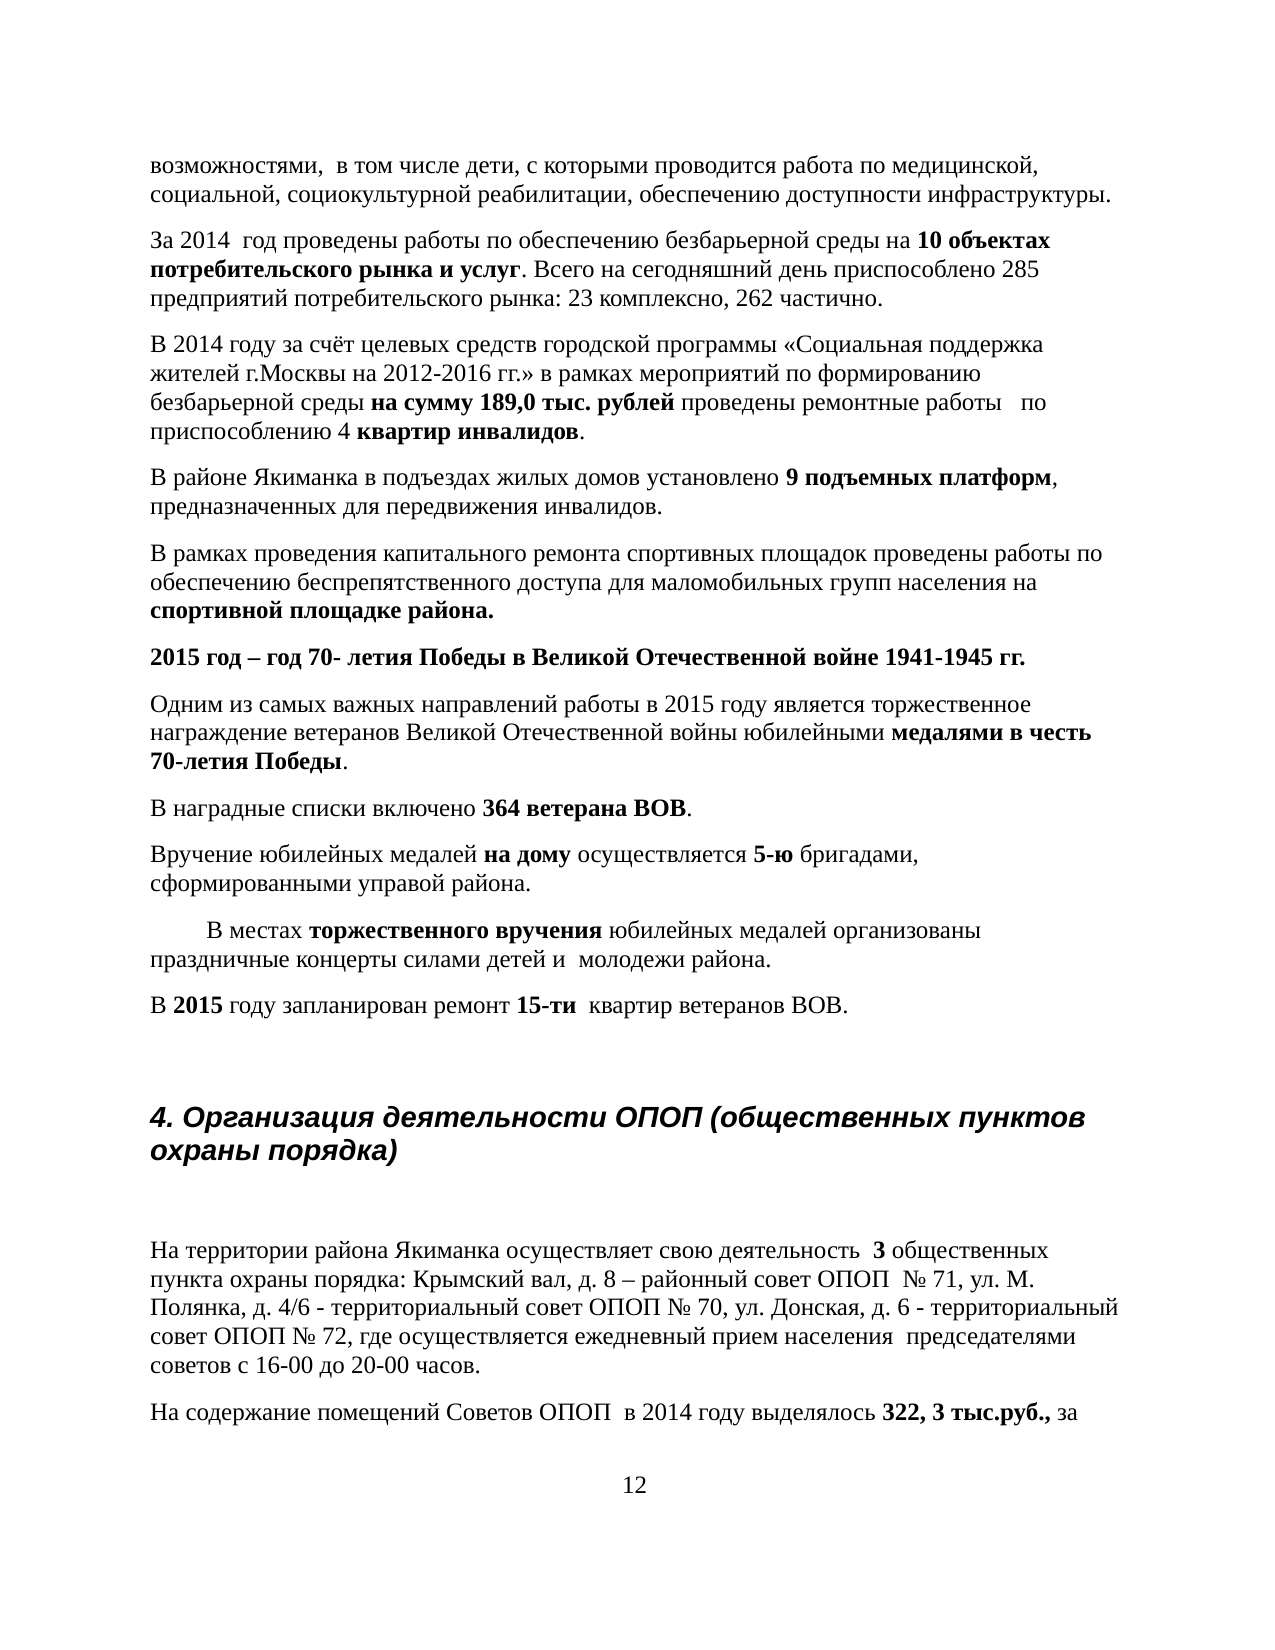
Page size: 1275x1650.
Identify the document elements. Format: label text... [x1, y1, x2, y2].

text В 2014 году за счёт целевых средств городской программы «Социальная поддержка жителей г.Москвы на 2012-2016 гг.» в рамках мероприятий по формированию безбарьерной среды на сумму 189,0 тыс. рублей проведены ремонтные работы по приспособлению 4 квартир инвалидов. [150, 329, 1125, 444]
text 2015 год – год 70- летия Победы в Великой Отечественной войне 1941-1945 гг. [150, 642, 1125, 671]
text За 2014 год проведены работы по обеспечению безбарьерной среды на 10 объектах потребительского рынка и услуг. Всего на сегодняшний день приспособлено 285 предприятий потребительского рынка: 23 комплексно, 262 частично. [150, 225, 1125, 312]
text Одним из самых важных направлений работы в 2015 году является торжественное награждение ветеранов Великой Отечественной войны юбилейными медалями в честь 70-летия Победы. [150, 689, 1125, 775]
text Вручение юбилейных медалей на дому осуществляется 5-ю бригадами, сформированными управой района. [150, 839, 1125, 897]
text В местах торжественного вручения юбилейных медалей организованы праздничные концерты силами детей и молодежи района. [150, 915, 1125, 972]
text возможностями, в том числе дети, с которыми проводится работа по медицинской, социальной, социокультурной реабилитации, обеспечению доступности инфраструктуры. [150, 150, 1125, 207]
subtitle 4. Организация деятельности ОПОП (общественных пунктов охраны порядка) [150, 1100, 1125, 1167]
text В рамках проведения капитального ремонта спортивных площадок проведены работы по обеспечению беспрепятственного доступа для маломобильных групп населения на спортивной площадке района. [150, 538, 1125, 624]
text В наградные списки включено 364 ветерана ВОВ. [150, 793, 1125, 822]
text На содержание помещений Советов ОПОП в 2014 году выделялось 322, 3 тыс.руб., за [150, 1397, 1125, 1425]
text На территории района Якиманка осуществляет свою деятельность 3 общественных пункта охраны порядка: Крымский вал, д. 8 – районный совет ОПОП № 71, ул. М. Полянка, д. 4/6 - территориальный совет ОПОП № 70, ул. Донская, д. 6 - территориальный совет ОПОП № 72, где осуществляется ежедневный прием населения председателями советов с 16-00 до 20-00 часов. [150, 1235, 1125, 1379]
text В 2015 году запланирован ремонт 15-ти квартир ветеранов ВОВ. [150, 990, 1125, 1019]
text В районе Якиманка в подъездах жилых домов установлено 9 подъемных платформ, предназначенных для передвижения инвалидов. [150, 462, 1125, 520]
